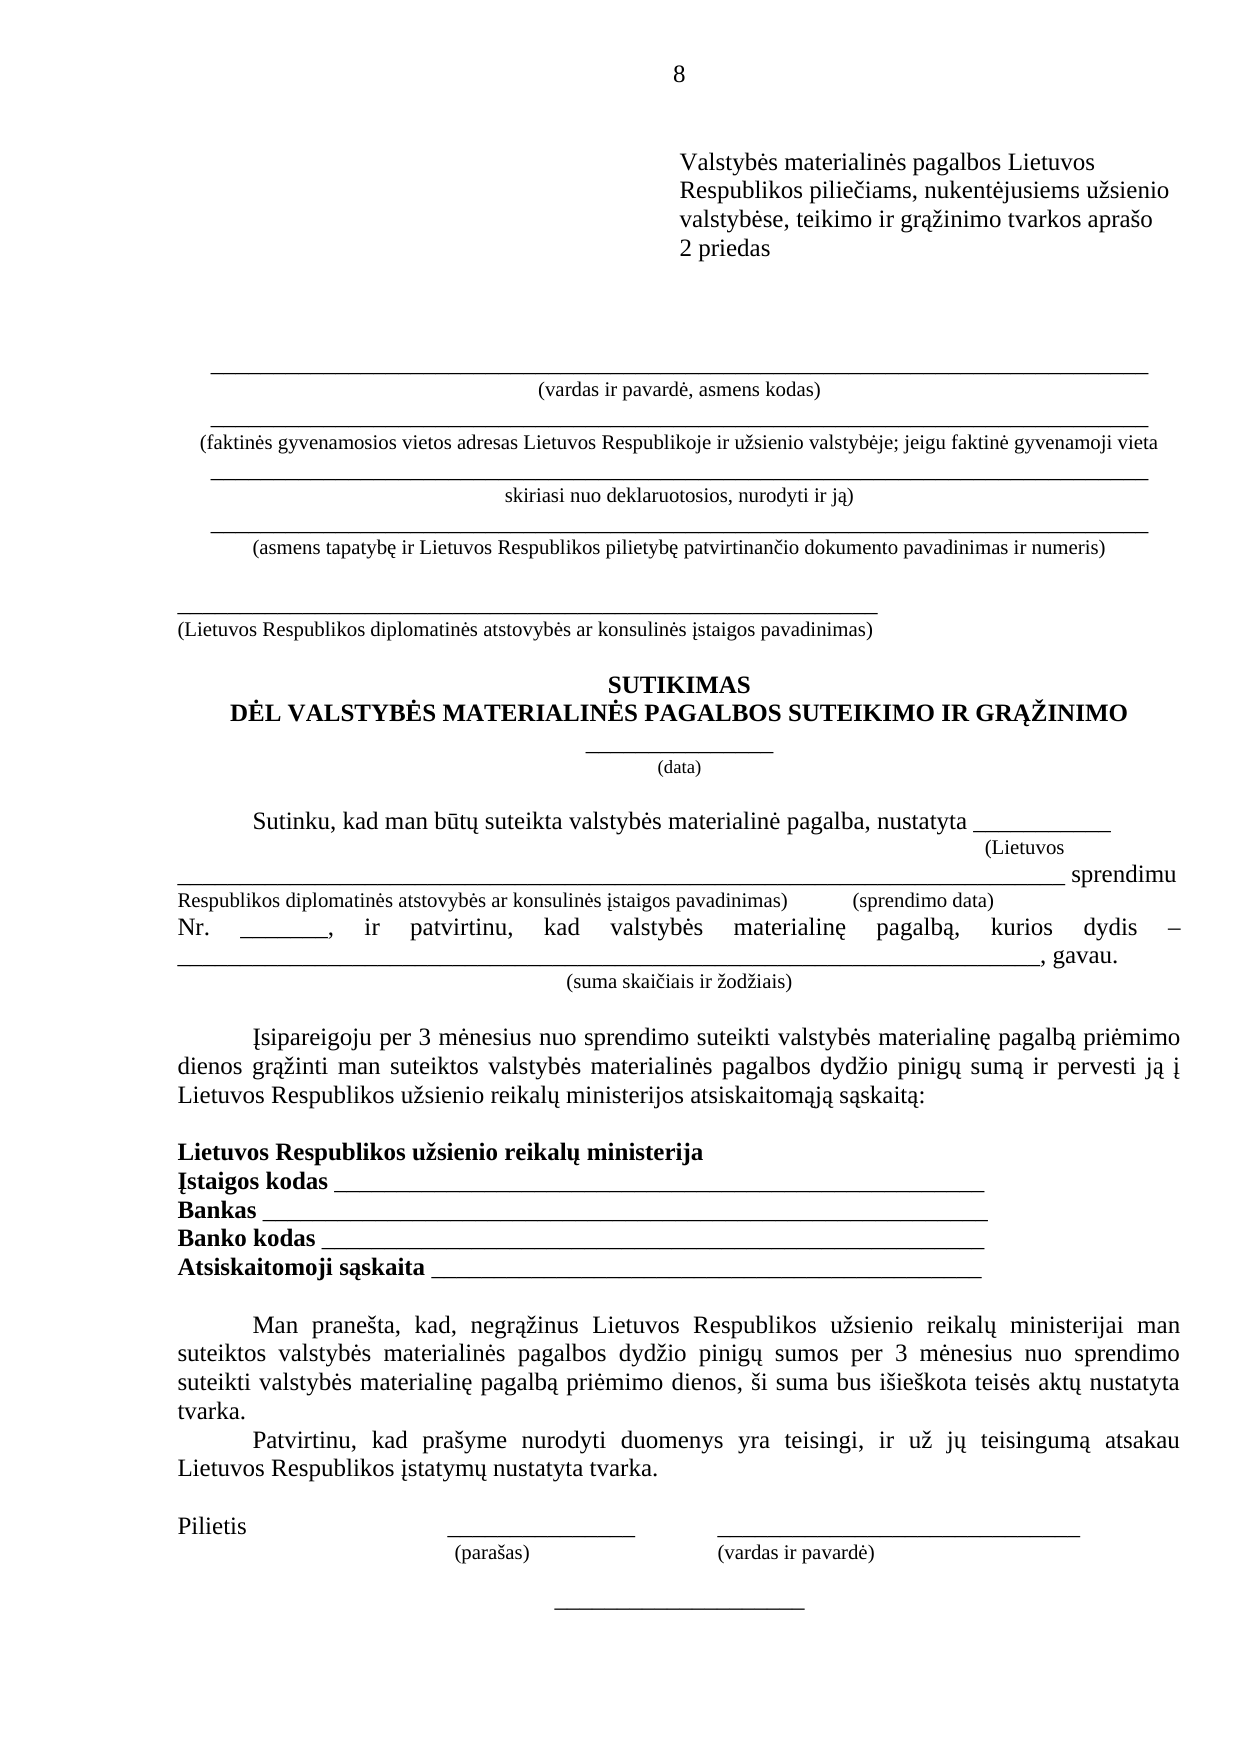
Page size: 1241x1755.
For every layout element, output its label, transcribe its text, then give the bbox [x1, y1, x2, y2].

text Respublikos diplomatinės atstovybės ar konsulinės įstaigos pavadinimas) (sprendimo data) [177, 888, 1181, 912]
text Atsiskaitomoji sąskaita ____________________________________________ [177, 1252, 1181, 1281]
text DĖL VALSTYBĖS MATERIALINĖS PAGALBOS SUTEIKIMO IR GRĄŽINIMO [177, 698, 1181, 727]
text (Lietuvos Respublikos diplomatinės atstovybės ar konsulinės įstaigos pavadinimas) [177, 617, 1181, 641]
text Lietuvos Respublikos užsienio reikalų ministerija [177, 1137, 1181, 1166]
text Nr. _______, ir patvirtinu, kad valstybės materialinę pagalbą, kurios dydis – _____________________________________________________________________, gavau. [177, 912, 1181, 969]
text Įsipareigoju per 3 mėnesius nuo sprendimo suteikti valstybės materialinę pagalbą priėmimo dienos grąžinti man suteiktos valstybės materialinės pagalbos dydžio pinigų sumą ir pervesti ją į Lietuvos Respublikos užsienio reikalų ministerijos atsiskaitomąją sąskaitą: [177, 1022, 1181, 1108]
text –––––––––––––––––––– [177, 1592, 1181, 1621]
text Patvirtinu, kad prašyme nurodyti duomenys yra teisingi, ir už jų teisingumą atsakau Lietuvos Respublikos įstatymų nustatyta tvarka. [177, 1425, 1181, 1482]
text _______________________________________________________________________ sprendimu [177, 859, 1181, 888]
text ___________________________________________________________________________ [177, 401, 1181, 430]
text (vardas ir pavardė, asmens kodas) [177, 377, 1181, 401]
text ___________________________________________________________________________ [177, 348, 1181, 377]
text Pilietis _______________ _____________________________ [177, 1511, 1181, 1540]
text Bankas __________________________________________________________ [177, 1195, 1181, 1223]
text 2 priedas [679, 233, 1181, 262]
text (faktinės gyvenamosios vietos adresas Lietuvos Respublikoje ir užsienio valstybėje; jeigu faktinė gyvenamoji vieta [177, 430, 1181, 454]
text (data) [177, 756, 1181, 777]
text _______________ [177, 727, 1181, 756]
text skiriasi nuo deklaruotosios, nurodyti ir ją) [177, 482, 1181, 507]
text SUTIKIMAS [177, 670, 1181, 698]
text Sutinku, kad man būtų suteikta valstybės materialinė pagalba, nustatyta ___________ [177, 806, 1181, 835]
text (parašas) (vardas ir pavardė) [177, 1540, 1181, 1564]
text ________________________________________________________ [177, 588, 1181, 617]
text ___________________________________________________________________________ [177, 454, 1181, 482]
text (asmens tapatybę ir Lietuvos Respublikos pilietybę patvirtinančio dokumento pavadinimas ir numeris) [177, 535, 1181, 559]
text Man pranešta, kad, negrąžinus Lietuvos Respublikos užsienio reikalų ministerijai man suteiktos valstybės materialinės pagalbos dydžio pinigų sumos per 3 mėnesius nuo sprendimo suteikti valstybės materialinę pagalbą priėmimo dienos, ši suma bus išieškota teisės aktų nustatyta tvarka. [177, 1310, 1181, 1425]
text Įstaigos kodas ____________________________________________________ [177, 1166, 1181, 1195]
text ___________________________________________________________________________ [177, 507, 1181, 535]
text Banko kodas _____________________________________________________ [177, 1223, 1181, 1252]
text (suma skaičiais ir žodžiais) [177, 969, 1181, 993]
text (Lietuvos [177, 835, 1181, 859]
text Valstybės materialinės pagalbos Lietuvos Respublikos piliečiams, nukentėjusiems užsienio valstybėse, teikimo ir grąžinimo tvarkos aprašo [679, 147, 1181, 233]
